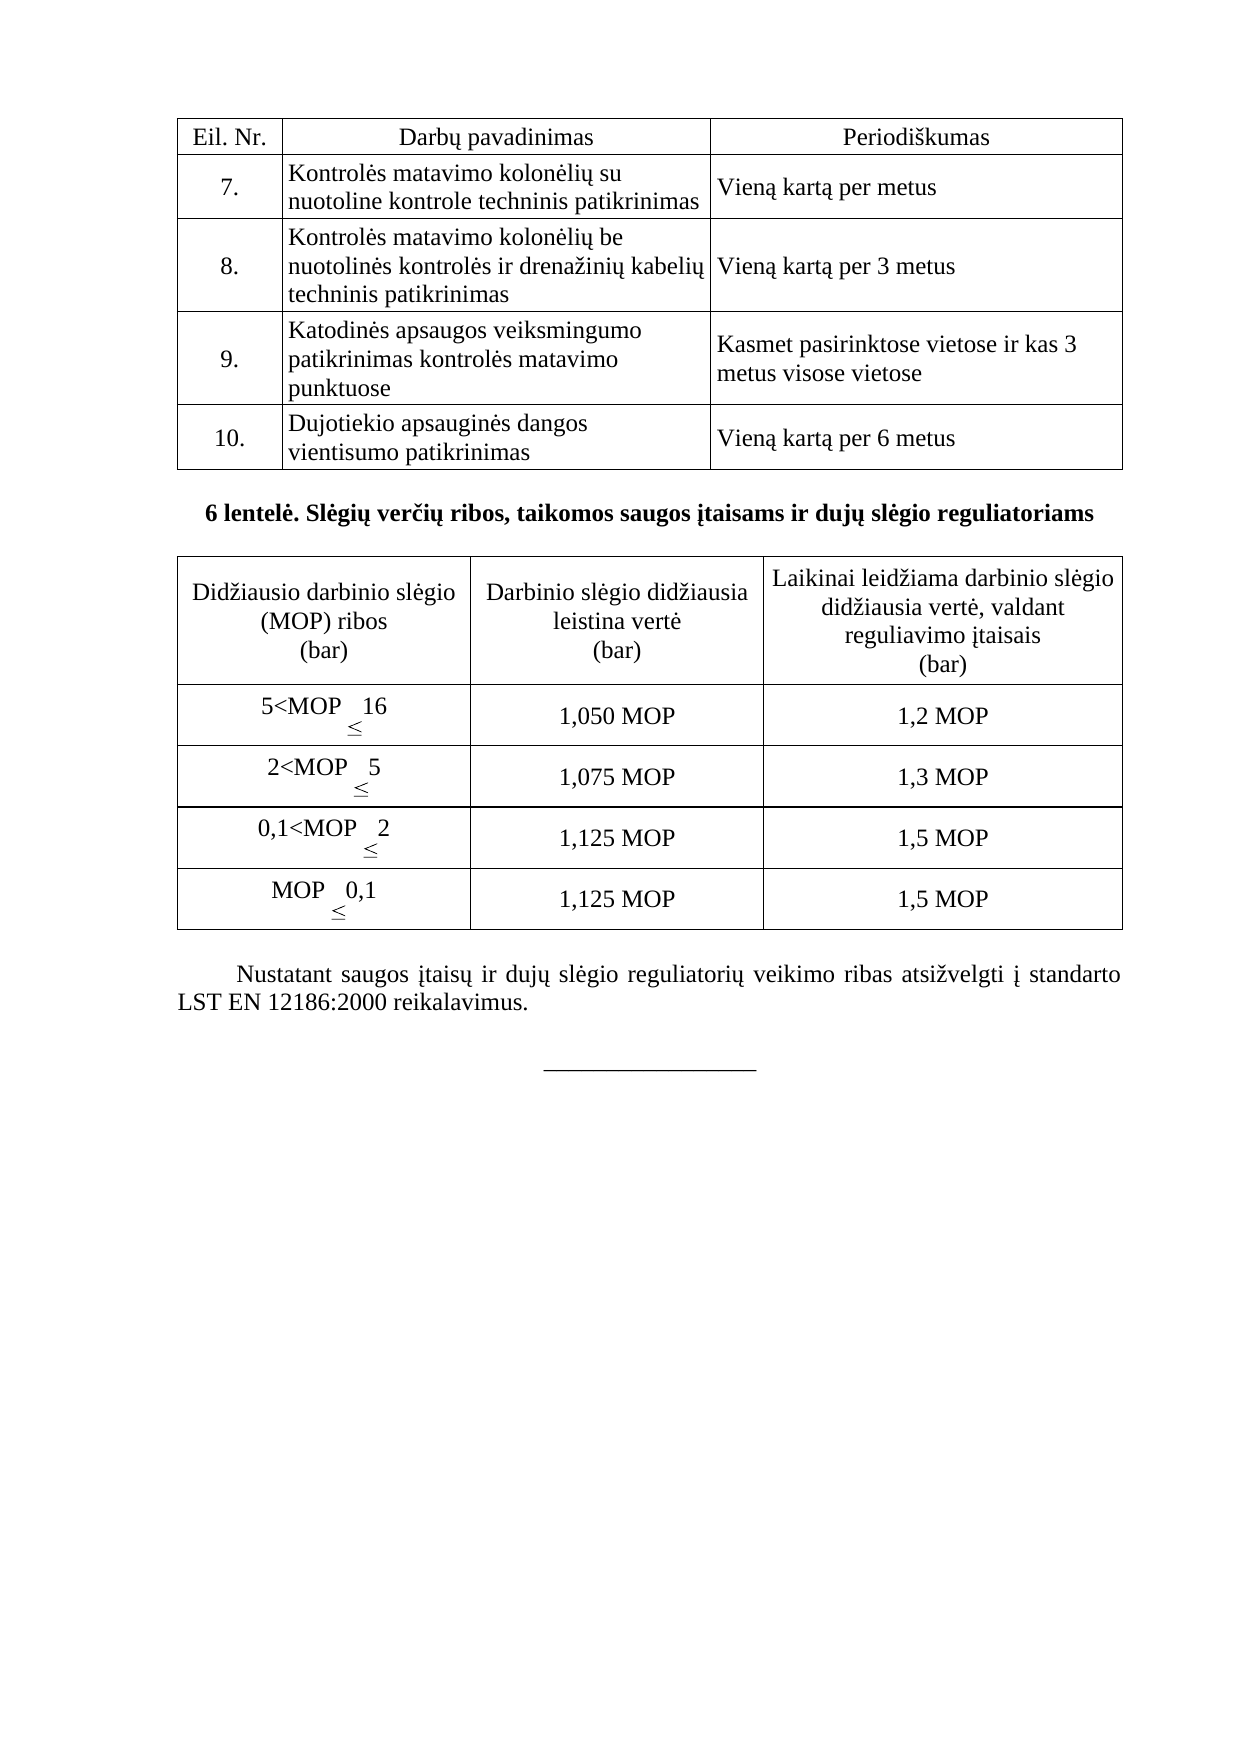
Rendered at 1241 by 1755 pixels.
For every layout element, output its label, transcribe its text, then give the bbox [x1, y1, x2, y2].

table_cell 1,5 MOP [764, 808, 1122, 868]
table_cell Kontrolės matavimo kolonėlių su nuotoline kontrole techninis patikrinimas [283, 155, 710, 218]
text Nustatant saugos įtaisų ir dujų slėgio reguliatorių veikimo ribas atsižvelgti į standarto LST EN 12186:2000 reikalavimus. [177, 959, 1122, 1016]
table_cell 1,125 MOP [471, 808, 763, 868]
table_cell 1,5 MOP [764, 869, 1122, 929]
table_cell 1,050 MOP [471, 685, 763, 745]
table_cell Kontrolės matavimo kolonėlių be nuotolinės kontrolės ir drenažinių kabelių techninis patikrinimas [283, 219, 710, 311]
table_cell Kasmet pasirinktose vietose ir kas 3 metus visose vietose [711, 312, 1122, 404]
table_cell Dujotiekio apsauginės dangos vientisumo patikrinimas [283, 405, 710, 469]
table_cell 1,075 MOP [471, 746, 763, 806]
table_header Didžiausio darbinio slėgio (MOP) ribos (bar) [178, 557, 470, 684]
table_cell 5<MOP<=16 [178, 685, 470, 745]
table_cell 1,125 MOP [471, 869, 763, 929]
table_cell 7. [178, 155, 282, 218]
table_cell Katodinės apsaugos veiksmingumo patikrinimas kontrolės matavimo punktuose [283, 312, 710, 404]
text _________________ [177, 1045, 1122, 1074]
text 6 lentelė. Slėgių verčių ribos, taikomos saugos įtaisams ir dujų slėgio reguliatoriams [177, 498, 1122, 527]
table_cell 10. [178, 405, 282, 469]
table_cell 0,1<MOP<=2 [178, 808, 470, 868]
table_cell Vieną kartą per 3 metus [711, 219, 1122, 311]
table_cell 1,2 MOP [764, 685, 1122, 745]
table_cell Vieną kartą per 6 metus [711, 405, 1122, 469]
table_cell 2<MOP<=5 [178, 746, 470, 806]
table_header Darbų pavadinimas [283, 119, 710, 154]
table_cell 8. [178, 219, 282, 311]
table_header Darbinio slėgio didžiausia leistina vertė (bar) [471, 557, 763, 684]
table_cell MOP<=0,1 [178, 869, 470, 929]
table_cell Vieną kartą per metus [711, 155, 1122, 218]
table_cell 1,3 MOP [764, 746, 1122, 806]
table_header Laikinai leidžiama darbinio slėgio didžiausia vertė, valdant reguliavimo įtaisais (bar) [764, 557, 1122, 684]
table_header Periodiškumas [711, 119, 1122, 154]
table_header Eil. Nr. [178, 119, 282, 154]
table_cell 9. [178, 312, 282, 404]
